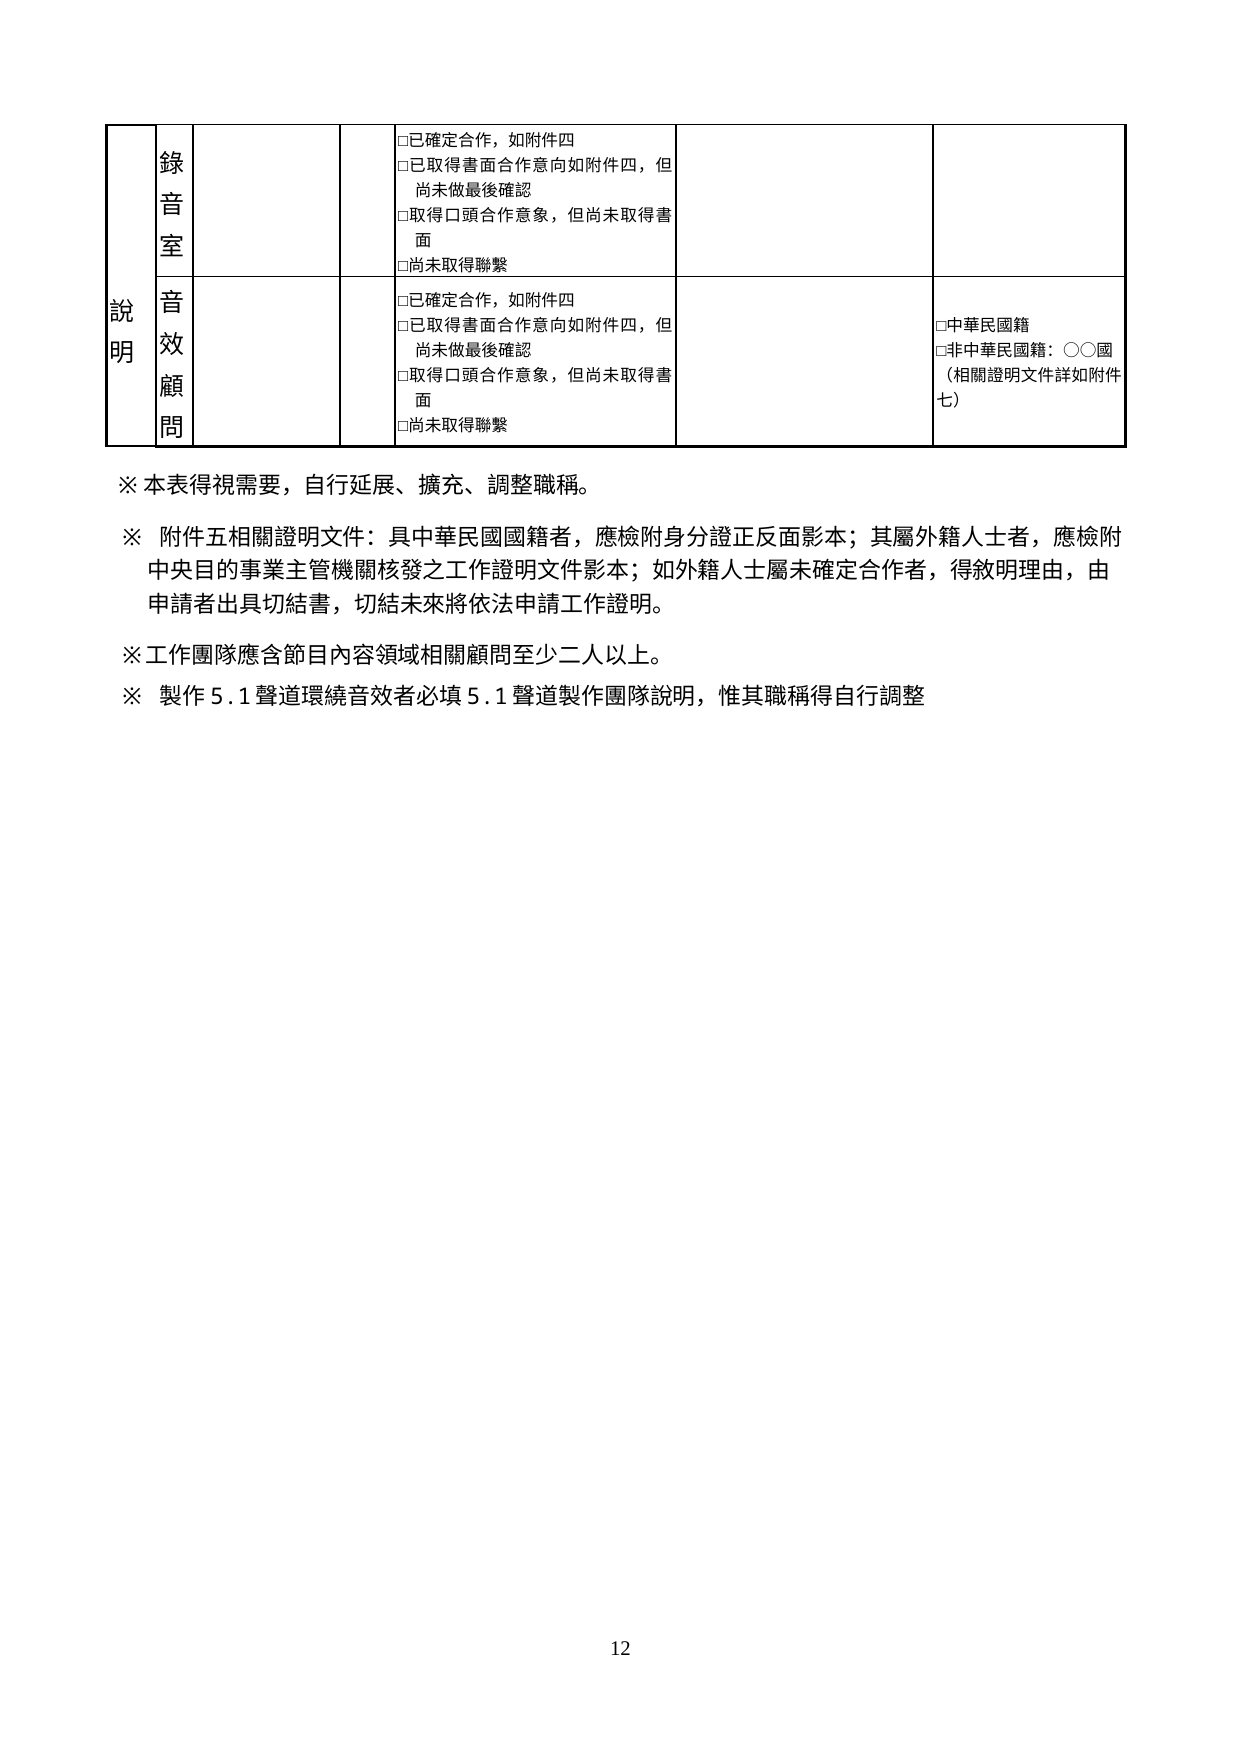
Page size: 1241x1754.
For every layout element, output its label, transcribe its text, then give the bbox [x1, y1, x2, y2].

text ※工作團隊應含節目內容領域相關顧問至少二人以上。 [118, 637, 1122, 671]
table_cell □中華民國籍 □非中華民國籍：○○國 （相關證明文件詳如附件七） [934, 277, 1124, 445]
table_cell □已確定合作，如附件四 □已取得書面合作意向如附件四，但尚未做最後確認 □取得口頭合作意象，但尚未取得書面 □尚未取得聯繫 [396, 125, 675, 276]
table_cell [934, 125, 1124, 276]
text ※ 本表得視需要，自行延展、擴充、調整職稱。 [118, 467, 1122, 500]
table_cell [341, 125, 394, 276]
table_cell 音效顧問 [157, 277, 192, 445]
table_cell [194, 125, 339, 276]
text ※ 製作5.1聲道環繞音效者必填5.1聲道製作團隊說明，惟其職稱得自行調整 [118, 671, 1122, 712]
table_cell □已確定合作，如附件四 □已取得書面合作意向如附件四，但尚未做最後確認 □取得口頭合作意象，但尚未取得書面 □尚未取得聯繫 [396, 277, 675, 445]
table_cell 說明 [108, 126, 155, 445]
table_cell [341, 277, 394, 445]
table_cell [194, 277, 339, 445]
table_cell [677, 125, 932, 276]
text ※ 附件五相關證明文件：具中華民國國籍者，應檢附身分證正反面影本；其屬外籍人士者，應檢附中央目的事業主管機關核發之工作證明文件影本；如外籍人士屬未確定合作者，得敘明理由，由申請者出具切結書，切結未來將依法申請工作證明。 [118, 519, 1122, 619]
table_cell [677, 277, 932, 445]
table_cell 錄音室 [157, 125, 192, 276]
